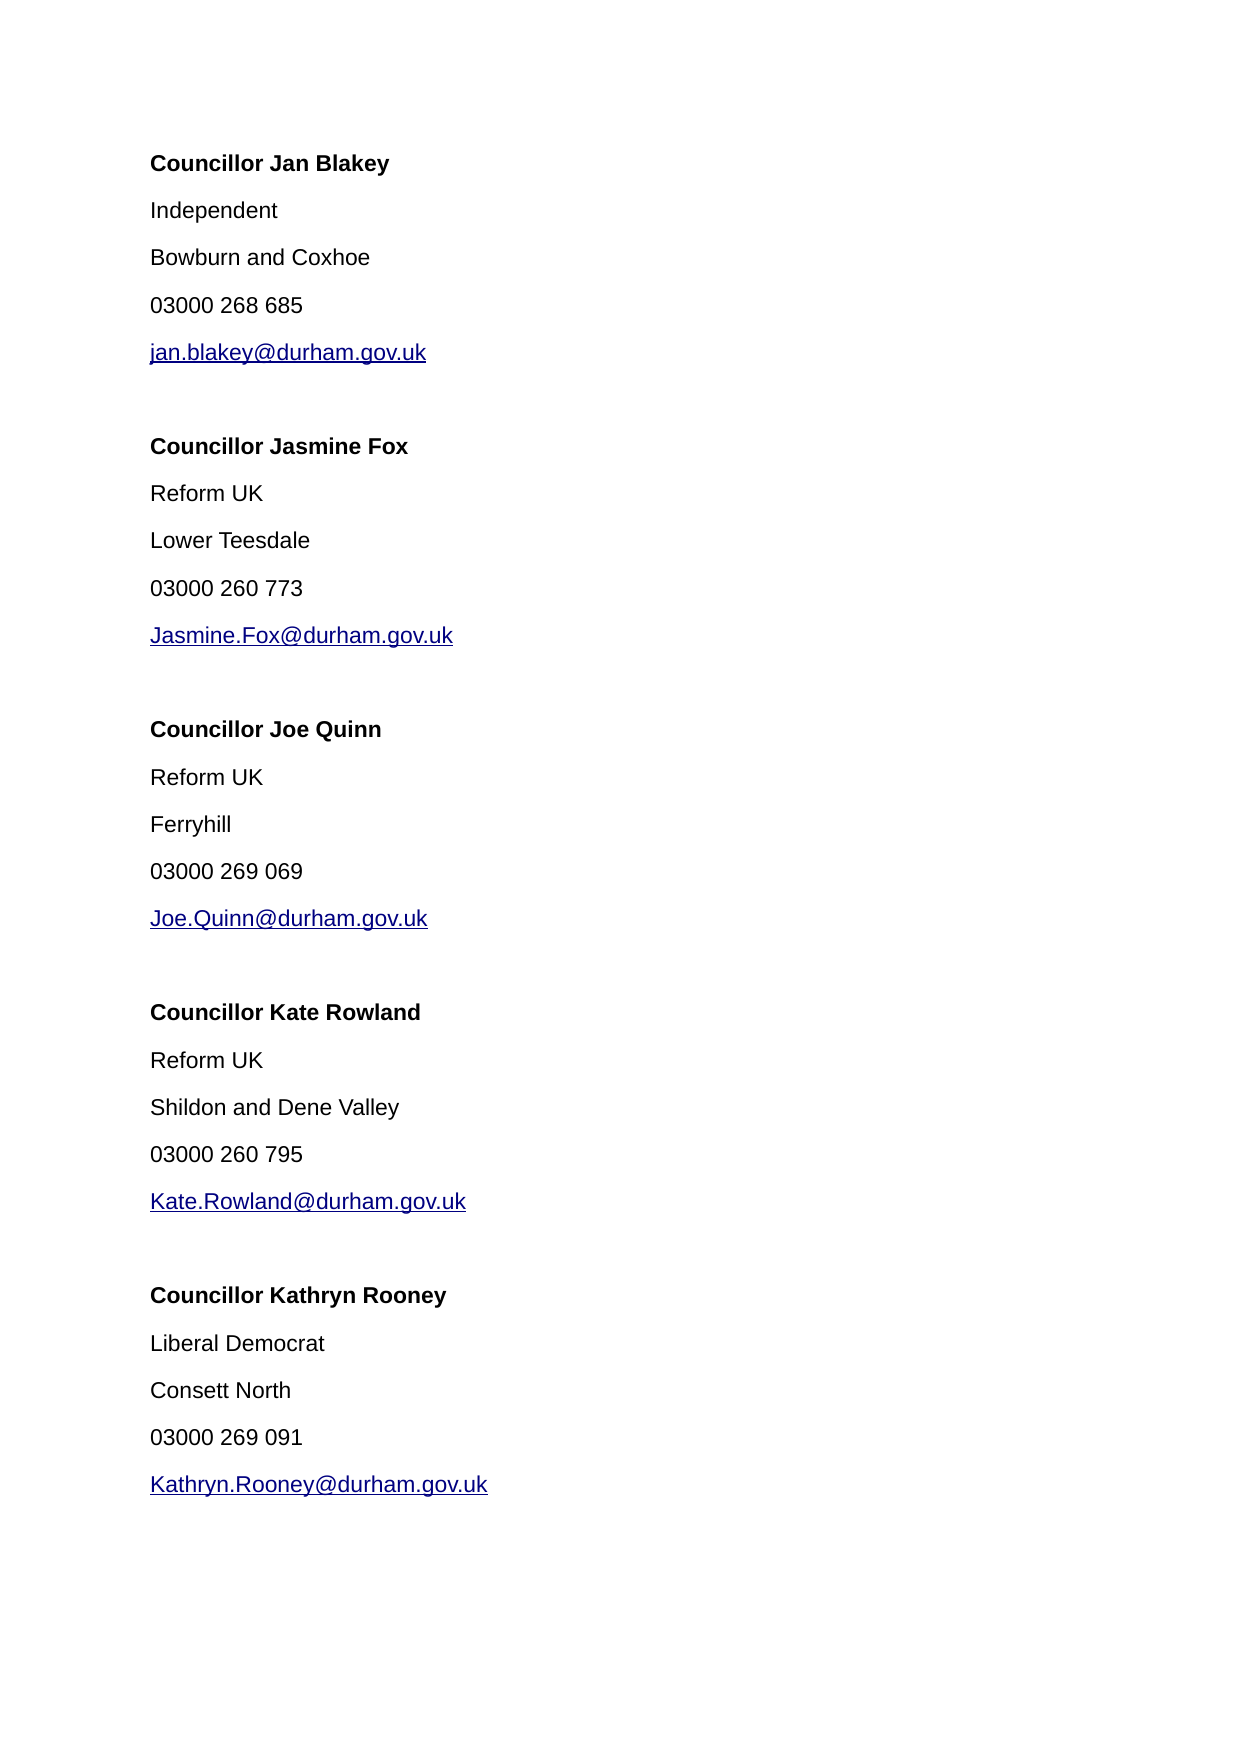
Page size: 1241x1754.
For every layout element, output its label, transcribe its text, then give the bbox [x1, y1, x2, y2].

text 03000 260 773 [150, 575, 1090, 601]
text Reform UK [150, 480, 1090, 507]
text jan.blakey@durham.gov.uk [150, 339, 1090, 365]
text Kate.Rowland@durham.gov.uk [150, 1188, 1090, 1214]
text Councillor Joe Quinn [150, 716, 1090, 743]
text Councillor Jan Blakey [150, 150, 1090, 176]
text Liberal Democrat [150, 1330, 1090, 1356]
text Shildon and Dene Valley [150, 1094, 1090, 1120]
text 03000 260 795 [150, 1141, 1090, 1167]
text 03000 268 685 [150, 292, 1090, 318]
text Kathryn.Rooney@durham.gov.uk [150, 1471, 1090, 1498]
text Reform UK [150, 1047, 1090, 1073]
text Councillor Kathryn Rooney [150, 1282, 1090, 1309]
text Lower Teesdale [150, 527, 1090, 554]
text Independent [150, 197, 1090, 223]
text Reform UK [150, 763, 1090, 790]
text Jasmine.Fox@durham.gov.uk [150, 622, 1090, 648]
text 03000 269 069 [150, 858, 1090, 884]
text 03000 269 091 [150, 1424, 1090, 1450]
text Bowburn and Coxhoe [150, 244, 1090, 271]
text Councillor Kate Rowland [150, 999, 1090, 1026]
text Ferryhill [150, 811, 1090, 837]
text Councillor Jasmine Fox [150, 433, 1090, 459]
text Consett North [150, 1377, 1090, 1403]
text Joe.Quinn@durham.gov.uk [150, 905, 1090, 931]
